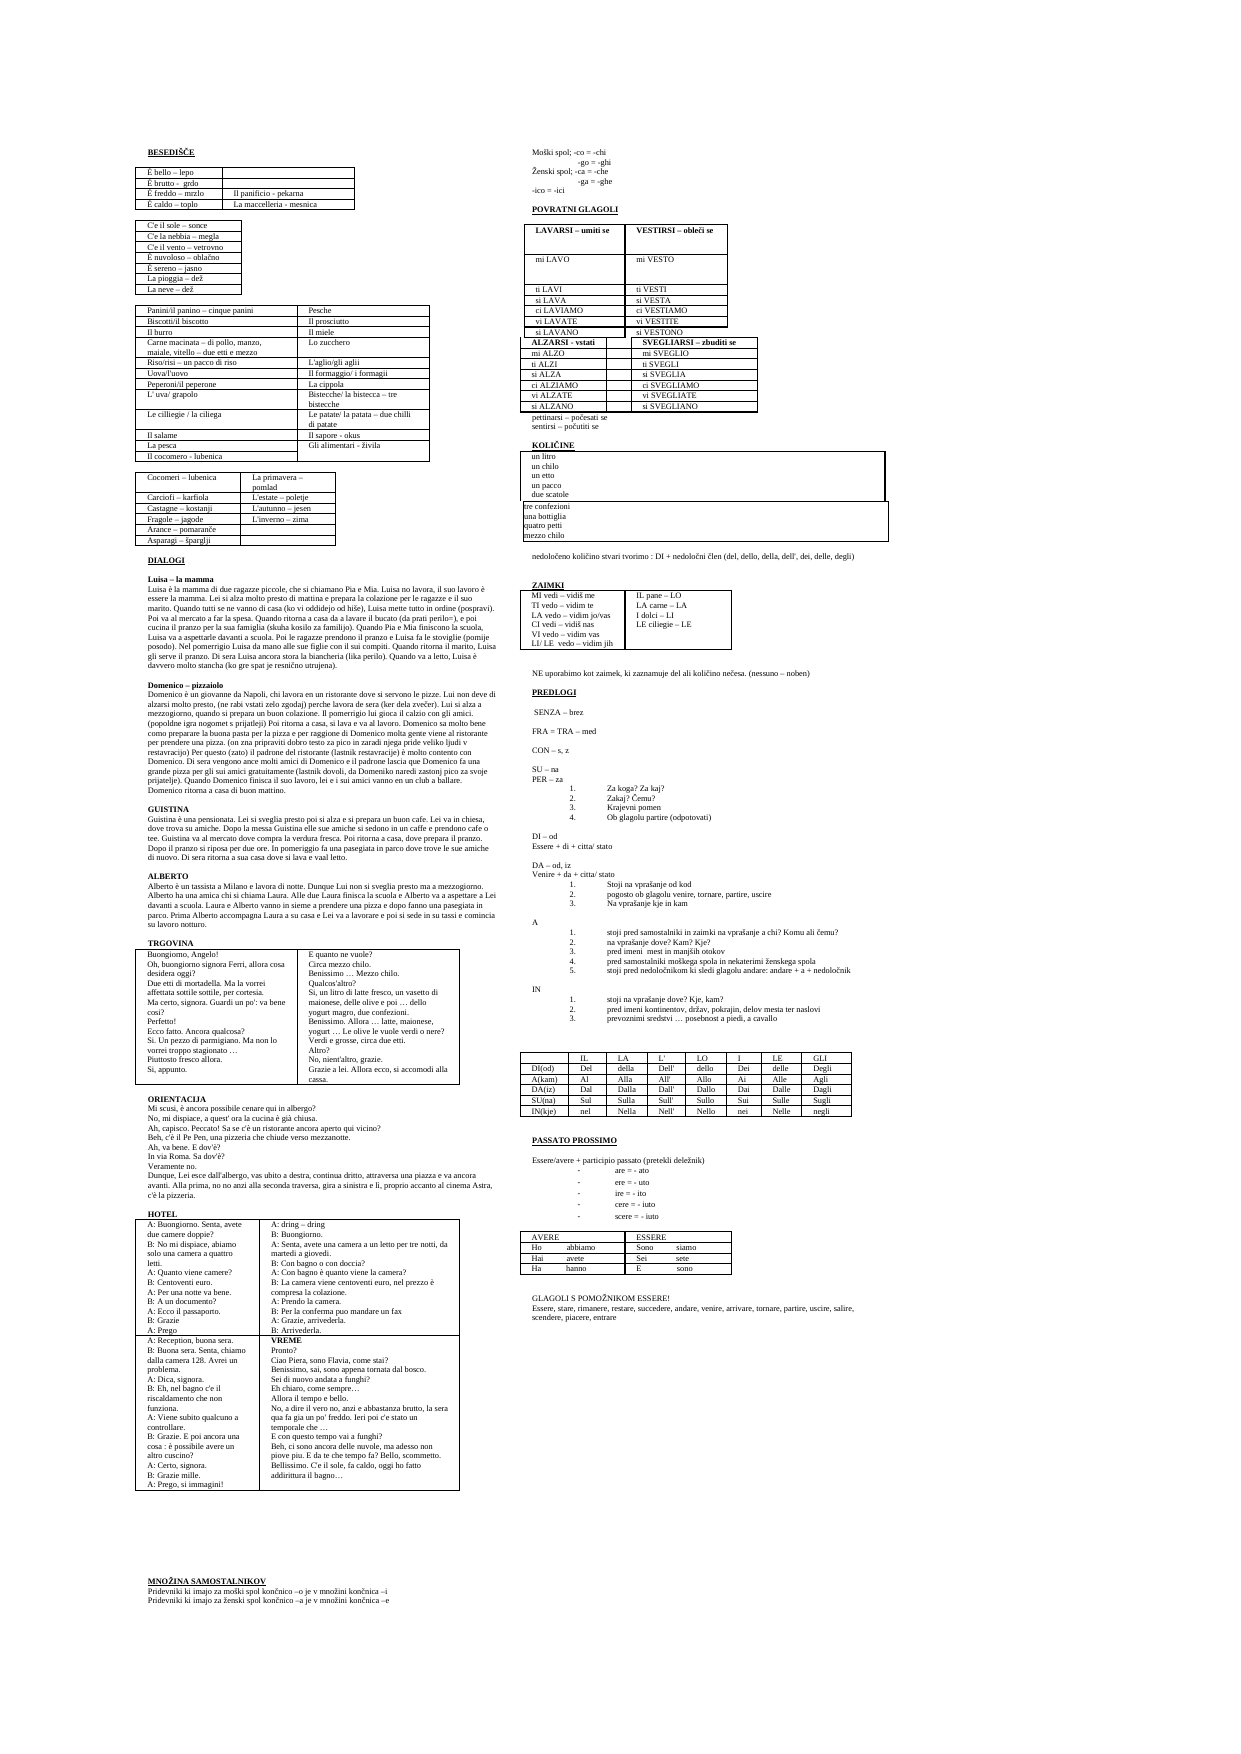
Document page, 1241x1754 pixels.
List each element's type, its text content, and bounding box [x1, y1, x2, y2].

list stoji na vprašanje dove? Kje, kam? [569, 995, 881, 1004]
table_cell Carciofi – karfiola [136, 493, 240, 503]
text Luisa è la mamma di due ragazze piccole, che si chiamano Pia e Mia. Luisa no lavora, il suo lavoro è essere la mamma. Lei si alza molto presto di mattina e prepara la colazione per le ragazze e il suo marito. Quando tutti se ne vanno di casa (ko vi oddidejo od hiše), Luisa mette tutto in ordine (pospravi). Poi va al mercato a far la spesa. Quando ritorna a casa da a lavare il bucato (da prati perilo=), e poi cucina il pranzo per la sua famiglia (skuha kosilo za familijo). Quando Pia e Mia finiscono la scuola, Luisa va a aspettarle davanti a scuola. Poi le ragazze prendono il pranzo e Luisa fa le stoviglie (pomije posodo). Nel pomerrigio Luisa da mano alle sue figlie con il sui compiti. Quando ritorna il marito, Luisa gli serve il pranzo. Di sera Luisa ancora stora la biancheria (lika perilo). Quando va a letto, Luisa è davvero molto stancha (ko gre spat je resnično utrujena). [148, 584, 497, 671]
table_cell [728, 316, 757, 326]
table_cell A: Reception, buona sera. B: Buona sera. Senta, chiamo dalla camera 128. Avrei un problema. A: Dica, signora. B: Eh, nel bagno c'e il riscaldamento che non funziona. A: Viene subito qualcuno a controllare. B: Grazie. E poi ancora una cosa : è possibile avere un altro cuscino? A: Certo, signora. B: Grazie mille. A: Prego, si immagini! [136, 1336, 259, 1489]
table_cell E sono [626, 1264, 731, 1274]
table_cell La neve – dež [136, 285, 241, 294]
text KOLIČINE [532, 441, 881, 451]
text POVRATNI GLAGOLI [532, 205, 881, 215]
table_cell Il miele [298, 327, 429, 337]
text IN [532, 985, 881, 995]
text Guistina è una pensionata. Lei si sveglia presto poi si alza e si prepara un buon cafe. Lei va in chiesa, dove trova su amiche. Dopo la messa Guistina elle sue amiche si sedono in un caffe e prendono cafe o tee. Guistina va al mercato dove compra la verdura fresca. Poi ritorna a casa, dove prepara il pranzo. Dopo il pranzo si riposa per due ore. In pomeriggio fa una pasegiata in parco dove trove le sue amiche di nuovo. Di sera ritorna a sua casa dove si lava e vaal letto. [148, 814, 497, 862]
table_header A: Buongiorno. Senta, avete due camere doppie? B: No mi dispiace, abiamo solo una camera a quattro letti. A: Quanto viene camere? B: Centoventi euro. A: Per una notte va bene. B: A un documento? A: Ecco il passaporto. B: Grazie A: Prego [136, 1220, 259, 1335]
table_cell Dai [727, 1085, 761, 1095]
table_cell Nella [607, 1106, 647, 1116]
list cere = - iuto [577, 1199, 881, 1210]
text Domenico è un giovanne da Napoli, chi lavora en un ristorante dove si servono le pizze. Lui non deve di alzarsi molto presto, (ne rabi vstati zelo zgodaj) perche lavora de sera (ker dela zvečer). Lui si alza a mezzogiorno, quando si prepara un buon colazione. Il pomerrigio lui gioca il calzio con gli amici. (popoldne igra nogomet s prijatleji) Poi ritorna a casa, si lava e va al lavoro. Domenico sa molto bene como preparare la buona pasta per la pizza e per raggione di Domenico molta gente viene al ristorante per prendere una pizza. (on zna pripraviti dobro testo za pico in zaradi njega pride veliko ljudi v restavracijo) Per questo (zato) il padrone del ristorante (lastnik restavracije) è molto contento con Domenico. Di sera vengono ance molti amici di Domenico e il padrone lascia que Domenico fa una grande pizza per gli sui amici gratuitamente (lastnik dovoli, da Domeniko naredi zastonj pico za svoje prijatelje). Quando Domenico finisca il suo lavoro, lei e i sui amici vanno en un club a ballare. Domenico ritorna a casa di buon mattino. [148, 690, 497, 795]
text Luisa – la mamma [148, 575, 497, 584]
table_cell si ALZANO [521, 402, 606, 411]
table_cell La maccelleria - mesnica [223, 200, 354, 209]
table_cell [607, 370, 631, 379]
table_header GLI [802, 1053, 851, 1063]
list stoji pred samostalniki in zaimki na vprašanje a chi? Komu ali čemu? [569, 928, 881, 937]
table_cell Il sapore - okus [298, 430, 429, 440]
table_cell L' uva/ grapolo [136, 390, 297, 409]
table_header [223, 168, 354, 177]
text TRGOVINA [148, 939, 497, 949]
table_cell Dell' [648, 1064, 685, 1073]
text SENZA – brez [532, 707, 881, 717]
table_cell Ai [727, 1075, 761, 1084]
table_cell [520, 295, 524, 305]
table_cell negli [802, 1106, 851, 1116]
table_cell si SVEGLIANO [632, 402, 757, 411]
table_header [520, 224, 524, 254]
list Krajevni pomen [569, 803, 881, 813]
table_header Panini/il panino – cinque panini [136, 306, 297, 316]
table_header A: dring – dring B: Buongiorno. A: Senta, avete una camera a un letto per tre notti, da martedi a giovedi. B: Con bagno o con doccia? A: Con bagno è quanto viene la camera? B: La camera viene centoventi euro, nel prezzo è compresa la colazione. A: Prendo la camera. B: Per la conferma puo mandare un fax A: Grazie, arrivederla. B: Arrivederla. [260, 1220, 459, 1335]
text Venire + da + citta/ stato [532, 870, 881, 880]
table_cell [607, 391, 631, 401]
table_cell [241, 536, 335, 545]
table_cell Riso/risi – un pacco di riso [136, 358, 297, 368]
table_cell DA(iz) [521, 1085, 568, 1095]
table_cell ci VESTIAMO [626, 306, 727, 316]
table_cell si ALZA [521, 370, 606, 379]
text DI – od [532, 832, 881, 841]
table_cell Sei sete [626, 1254, 731, 1263]
table_cell [607, 381, 631, 390]
text pettinarsi – počesati se [532, 412, 881, 422]
table_cell nei [727, 1106, 761, 1116]
text Ah, capisco. Peccato! Sa se c'è un ristorante ancora aperto qui vicino? [148, 1123, 497, 1133]
list ere = - uto [577, 1176, 881, 1188]
table_header La primavera – pomlad [241, 473, 335, 492]
table_cell Castagne – kostanji [136, 504, 240, 513]
table_header LO [686, 1053, 726, 1063]
table_cell L'estate – poletje [241, 493, 335, 503]
table_cell si VESTA [626, 296, 727, 305]
table_header Buongiorno, Angelo! Oh, buongiorno signora Ferri, allora cosa desidera oggi? Due etti di mortadella. Ma la vorrei affettata sottile sottile, per cortesia. Ma certo, signora. Guardi un po': va bene cosi? Perfetto! Ecco fatto. Ancora qualcosa? Si. Un pezzo di parmigiano. Ma non lo vorrei troppo stagionato … Piuttosto fresco allora. Si, appunto. [136, 950, 297, 1084]
table_cell Degli [802, 1064, 851, 1073]
table_cell C'e la nebbia – megla [136, 232, 241, 241]
table_cell Ho abbiamo [521, 1243, 624, 1252]
text CON – s, z [532, 746, 881, 755]
text FRA = TRA – med [532, 726, 881, 736]
table_cell È caldo – toplo [136, 200, 222, 209]
table_cell [223, 179, 354, 188]
table_cell Il prosciutto [298, 317, 429, 326]
table_cell A(kam) [521, 1075, 568, 1084]
table_cell [728, 284, 757, 294]
text Dunque, Lei esce dall'albergo, vas ubito a destra, continua dritto, attraversa una piazza e va ancora avanti. Alla prima, no no anzi alla seconda traversa, gira a sinistra e lì, proprio accanto al cinema Astra, c'è la pizzeria. [148, 1171, 497, 1200]
table_header C'e il sole – sonce [136, 221, 241, 231]
table_cell vi SVEGLIATE [632, 391, 757, 401]
list Ob glagolu partire (odpotovati) [569, 813, 881, 822]
table_cell Peperoni/il peperone [136, 379, 297, 389]
table_cell Sull' [648, 1096, 685, 1105]
table_cell vi VESTITE [626, 317, 727, 326]
text Essere + di + citta/ stato [532, 841, 881, 851]
table_header AVERE [521, 1232, 624, 1242]
table_cell [607, 359, 631, 369]
table_cell Fragole – jagode [136, 514, 240, 524]
text BESEDIŠČE [148, 148, 497, 157]
table_cell Nelle [762, 1106, 801, 1116]
table_cell Sui [727, 1096, 761, 1105]
table_cell VREME Pronto? Ciao Piera, sono Flavia, come stai? Benissimo, sai, sono appena tornata dal bosco. Sei di nuovo andata a funghi? Eh chiaro, come sempre… Allora il tempo e bello. No, a dire il vero no, anzi e abbastanza brutto, la sera qua fa gia un po' freddo. Ieri poi c'e stato un temporale che … E con questo tempo vai a funghi? Beh, ci sono ancora delle nuvole, ma adesso non piove piu. E da te che tempo fa? Bello, scommetto. Bellissimo. C'e il sole, fa caldo, oggi ho fatto addirittura il bagno… [260, 1336, 459, 1489]
list Za koga? Za kaj? [569, 784, 881, 793]
table_cell Dal [569, 1085, 606, 1095]
table_header È bello – lepo [136, 168, 222, 177]
list are = - ato [577, 1165, 881, 1176]
table_cell Del [569, 1064, 606, 1073]
table_cell Sullo [686, 1096, 726, 1105]
text DIALOGI [148, 556, 497, 565]
list pred imeni mest in manjših otokov [569, 947, 881, 956]
text SU – na [532, 765, 881, 774]
table_cell Gli alimentari - živila [298, 441, 429, 461]
text nedoločeno količino stvari tvorimo : DI + nedoločni člen (del, dello, della, dell', dei, delle, degli) [532, 552, 881, 561]
text MNOŽINA SAMOSTALNIKOV [148, 1577, 497, 1586]
text Veramente no. [148, 1162, 497, 1171]
list ire = - ito [577, 1188, 881, 1199]
list stoji pred nedoločnikom ki sledi glagolu andare: andare + a + nedoločnik [569, 966, 881, 976]
table_cell Le patate/ la patata – due chilli di patate [298, 410, 429, 429]
table_header [521, 1053, 568, 1063]
text A [532, 918, 881, 928]
table_cell È sereno – jasno [136, 264, 241, 273]
table_cell Dalla [607, 1085, 647, 1095]
table_cell Sul [569, 1096, 606, 1105]
table_cell si LAVANO [525, 328, 624, 337]
table_cell Allo [686, 1075, 726, 1084]
table_header IL pane – LO LA carne – LA I dolci – LI LE ciliegie – LE [626, 591, 731, 649]
text ALBERTO [148, 872, 497, 882]
list na vprašanje dove? Kam? Kje? [569, 937, 881, 947]
table_cell Al [569, 1075, 606, 1084]
text Ženski spol; -ca = -che [532, 167, 881, 176]
table_cell si SVEGLIA [632, 370, 757, 379]
table_cell Asparagi – šparglji [136, 536, 240, 545]
text PER – za [532, 774, 881, 784]
table_cell Il burro [136, 327, 297, 337]
table_header Cocomeri – lubenica [136, 473, 240, 492]
table_header LAVARSI – umiti se [525, 225, 624, 254]
table_cell ci SVEGLIAMO [632, 381, 757, 390]
table_cell ALZARSI - vstati [521, 337, 606, 348]
text Domenico – pizzaiolo [148, 680, 497, 690]
table_header IL [569, 1053, 606, 1063]
table_cell Il panificio - pekarna [223, 189, 354, 199]
table_cell DI(od) [521, 1064, 568, 1073]
text -ga = -ghe [532, 176, 881, 186]
table_cell Lo zucchero [298, 338, 429, 357]
table_cell È brutto - grdo [136, 179, 222, 188]
table_cell [607, 337, 631, 348]
table_header E quanto ne vuole? Circa mezzo chilo. Benissimo … Mezzo chilo. Qualcos'altro? Si, un litro di latte fresco, un vasetto di maionese, delle olive e poi … dello yogurt magro, due confezioni. Benissimo. Allora … latte, maionese, yogurt … Le olive le vuole verdi o nere? Verdi e grosse, circa due etti. Altro? No, nient'altro, grazie. Grazie a lei. Allora ecco, si accomodi alla cassa. [298, 950, 459, 1084]
table_cell È freddo – mrzlo [136, 189, 222, 199]
table_cell si LAVA [525, 296, 624, 305]
list Stoji na vprašanje od kod [569, 880, 881, 889]
table_cell Dagli [802, 1085, 851, 1095]
table_cell mi LAVO [525, 255, 624, 284]
text PREDLOGI [532, 688, 881, 698]
table_cell Ha hanno [521, 1264, 624, 1274]
table_cell [241, 525, 335, 534]
text Mi scusi, è ancora possibile cenare qui in albergo? [148, 1104, 497, 1114]
text Pridevniki ki imajo za moški spol končnico –o je v množini končnica –i [148, 1586, 497, 1596]
text Beh, c'è il Pe Pen, una pizzeria che chiude verso mezzanotte. [148, 1133, 497, 1142]
text Alberto è un tassista a Milano e lavora di notte. Dunque Lui non si sveglia presto ma a mezzogiorno. Alberto ha una amica chi si chiama Laura. Alle due Laura finisca la scuola e Alberto va a aspettare a Lei davanti a scuola. Laura e Alberto vanno in sieme a prendere una pizza e dopo fanno una pasegiata in parco. Prima Alberto accompagna Laura a su casa e Lei va a lavorare e poi si sede in su tassi e comincia su lavoro notturo. [148, 882, 497, 929]
table_header [728, 224, 757, 254]
table_cell È nuvoloso – oblačno [136, 253, 241, 262]
table_cell vi LAVATE [525, 317, 624, 326]
table_cell della [607, 1064, 647, 1073]
table_cell Il cocomero - lubenica [136, 452, 297, 461]
table_cell L'aglio/gli aglii [298, 358, 429, 368]
table_cell vi ALZATE [521, 391, 606, 401]
table_cell [520, 284, 524, 294]
text NE uporabimo kot zaimek, ki zaznamuje del ali količino nečesa. (nessuno – noben) [532, 669, 881, 678]
table_cell Alla [607, 1075, 647, 1084]
table_cell Biscotti/il biscotto [136, 317, 297, 326]
table_cell Dalle [762, 1085, 801, 1095]
table_cell Sulle [762, 1096, 801, 1105]
table_cell ci LAVIAMO [525, 306, 624, 316]
table_cell ti SVEGLI [632, 359, 757, 369]
text GUISTINA [148, 805, 497, 814]
table_cell Sulla [607, 1096, 647, 1105]
table_cell ti VESTI [626, 285, 727, 294]
text Ah, va bene. E dov'è? [148, 1142, 497, 1152]
table_cell [728, 305, 757, 316]
list pred imeni kontinentov, držav, pokrajin, delov mesta ter naslovi [569, 1004, 881, 1014]
table_header un litro un chilo un etto un pacco due scatole [521, 452, 884, 501]
table_cell Dall' [648, 1085, 685, 1095]
table_header ESSERE [626, 1232, 731, 1242]
text DA – od, iz [532, 861, 881, 870]
table_cell ti ALZI [521, 359, 606, 369]
table_cell Uova/l'uovo [136, 369, 297, 378]
table_cell [520, 254, 524, 284]
text Pridevniki ki imajo za ženski spol končnico –a je v množini končnica –e [148, 1596, 497, 1606]
text No, mi dispiace, a quest' ora la cucina è già chiusa. [148, 1114, 497, 1123]
text ORIENTACIJA [148, 1094, 497, 1104]
table_cell [727, 326, 757, 337]
text -go = -ghi [532, 157, 881, 167]
table_header I [727, 1053, 761, 1063]
table_header VESTIRSI – obleči se [626, 225, 727, 254]
table_cell Il formaggio/ i formagii [298, 369, 429, 378]
table_header MI vedi – vidiš me TI vedo – vidim te LA vedo – vidim jo/vas CI vedi – vidiš nas VI vedo – vidim vas LI/ LE vedo – vidim jih [521, 591, 624, 649]
table_cell Dei [727, 1064, 761, 1073]
list pogosto ob glagolu venire, tornare, partire, uscire [569, 889, 881, 899]
table_cell ti LAVI [525, 285, 624, 294]
table_cell Nello [686, 1106, 726, 1116]
table_cell La cippola [298, 379, 429, 389]
table_cell All' [648, 1075, 685, 1084]
table_cell C'e il vento – vetrovno [136, 242, 241, 252]
text PASSATO PROSSIMO [532, 1136, 881, 1146]
table_cell [520, 326, 524, 337]
text In via Roma. Sa dov'è? [148, 1152, 497, 1162]
table_cell SVEGLIARSI – zbuditi se [632, 338, 757, 348]
table_cell Dallo [686, 1085, 726, 1095]
text -ico = -ici [532, 186, 881, 196]
table_cell Bistecche/ la bistecca – tre bistecche [298, 390, 429, 409]
table_cell Alle [762, 1075, 801, 1084]
list scere = - iuto [577, 1210, 881, 1222]
text Moški spol; -co = -chi [532, 148, 881, 157]
table_cell tre confezioni una bottiglia quatro petti mezzo chilo [524, 502, 888, 541]
table_cell SU(na) [521, 1096, 568, 1105]
table_cell [728, 295, 757, 305]
text sentirsi – počutiti se [532, 422, 881, 432]
table_cell Il salame [136, 430, 297, 440]
list Zakaj? Čemu? [569, 793, 881, 803]
table_cell Carne macinata – di pollo, manzo, maiale, vitello – due etti e mezzo [136, 338, 297, 357]
table_cell Nell' [648, 1106, 685, 1116]
table_cell mi SVEGLIO [632, 349, 757, 358]
table_cell delle [762, 1064, 801, 1073]
table_cell Sono siamo [626, 1243, 731, 1252]
text Essere, stare, rimanere, restare, succedere, andare, venire, arrivare, tornare, partire, uscire, salire, scendere, piacere, entrare [532, 1303, 881, 1323]
table_cell dello [686, 1064, 726, 1073]
text Essere/avere + participio passato (pretekli deležnik) [532, 1155, 881, 1165]
table_cell mi ALZO [521, 349, 606, 358]
text HOTEL [148, 1209, 497, 1219]
table_cell [520, 316, 524, 326]
table_cell IN(kje) [521, 1106, 568, 1116]
table_cell Agli [802, 1075, 851, 1084]
table_header Pesche [298, 306, 429, 316]
table_cell Hai avete [521, 1254, 624, 1263]
table_header LA [607, 1053, 647, 1063]
table_cell La pesca [136, 441, 297, 451]
table_cell [607, 402, 631, 411]
table_cell Sugli [802, 1096, 851, 1105]
table_cell si VESTONO [626, 328, 727, 337]
table_cell L'autunno – jesen [241, 504, 335, 513]
table_header LE [762, 1053, 801, 1063]
text ZAIMKI [532, 581, 881, 590]
list Na vprašanje kje in kam [569, 899, 881, 908]
table_cell [520, 305, 524, 316]
table_cell L'inverno – zima [241, 514, 335, 524]
table_cell La pioggia – dež [136, 274, 241, 284]
table_header L' [648, 1053, 685, 1063]
list prevoznimi sredstvi … posebnost a piedi, a cavallo [569, 1014, 881, 1023]
table_cell mi VESTO [626, 255, 727, 284]
table_cell [607, 349, 631, 358]
table_cell nel [569, 1106, 606, 1116]
table_cell Le cilliegie / la ciliega [136, 410, 297, 429]
table_cell [728, 254, 757, 284]
text GLAGOLI S POMOŽNIKOM ESSERE! [532, 1294, 881, 1303]
table_cell Arance – pomaranče [136, 525, 240, 534]
list pred samostalniki moškega spola in nekaterimi ženskega spola [569, 956, 881, 966]
table_cell ci ALZIAMO [521, 381, 606, 390]
